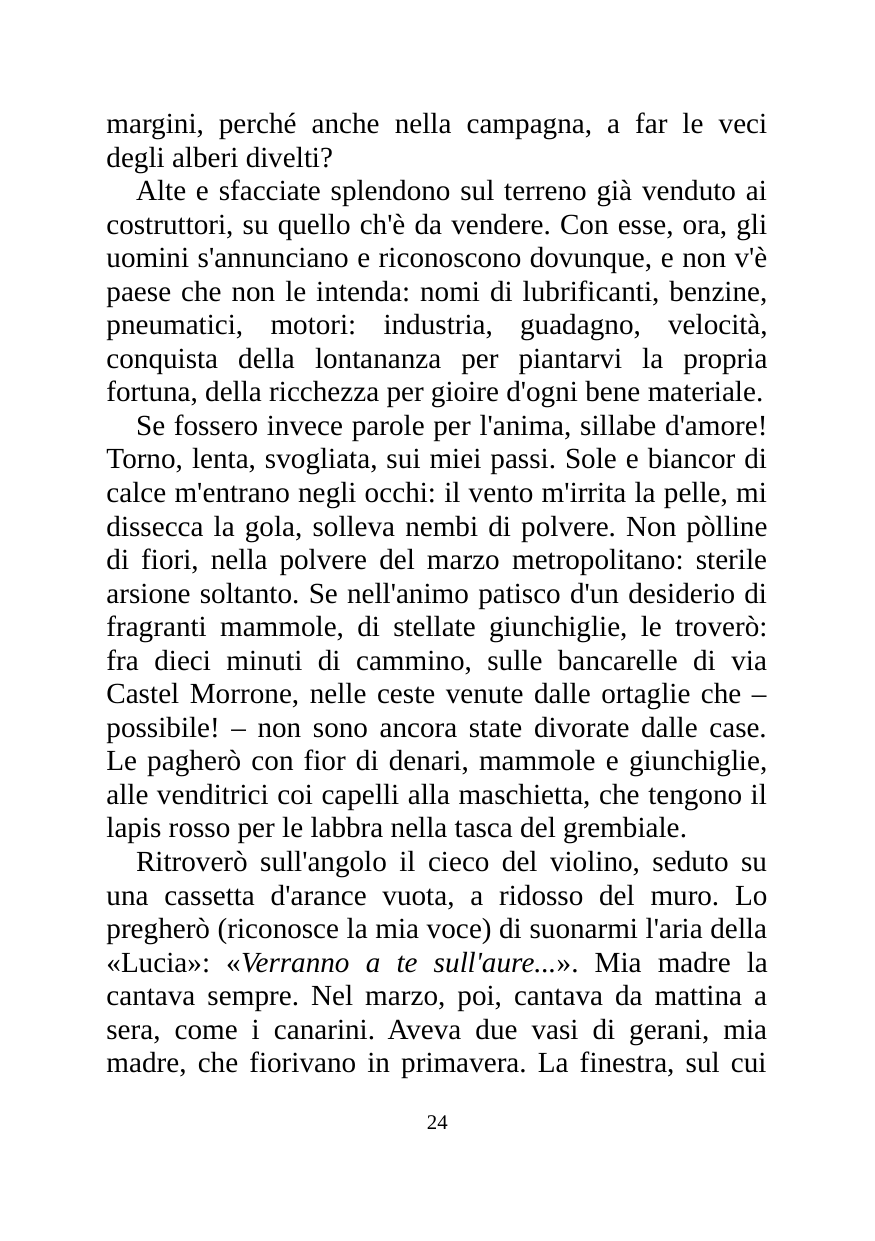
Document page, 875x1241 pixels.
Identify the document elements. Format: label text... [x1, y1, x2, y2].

text Ritroverò sull'angolo il cieco del violino, seduto su una cassetta d'arance vuota, a ridosso del muro. Lo pregherò (riconosce la mia voce) di suonarmi l'aria della «Lucia»: «Verranno a te sull'aure...». Mia madre la cantava sempre. Nel marzo, poi, cantava da mattina a sera, come i canarini. Aveva due vasi di gerani, mia madre, che fiorivano in primavera. La finestra, sul cui [106, 844, 768, 1079]
text Alte e sfacciate splendono sul terreno già venduto ai costruttori, su quello ch'è da vendere. Con esse, ora, gli uomini s'annunciano e riconoscono dovunque, e non v'è paese che non le intenda: nomi di lubrificanti, benzine, pneumatici, motori: industria, guadagno, velocità, conquista della lontananza per piantarvi la propria fortuna, della ricchezza per gioire d'ogni bene materiale. [106, 173, 768, 408]
text Se fossero invece parole per l'anima, sillabe d'amore! Torno, lenta, svogliata, sui miei passi. Sole e biancor di calce m'entrano negli occhi: il vento m'irrita la pelle, mi dissecca la gola, solleva nembi di polvere. Non pòlline di fiori, nella polvere del marzo metropolitano: sterile arsione soltanto. Se nell'animo patisco d'un desiderio di fragranti mammole, di stellate giunchiglie, le troverò: fra dieci minuti di cammino, sulle bancarelle di via Castel Morrone, nelle ceste venute dalle ortaglie che – possibile! – non sono ancora state divorate dalle case. Le pagherò con fior di denari, mammole e giunchiglie, alle venditrici coi capelli alla maschietta, che tengono il lapis rosso per le labbra nella tasca del grembiale. [106, 408, 768, 844]
text margini, perché anche nella campagna, a far le veci degli alberi divelti? [106, 106, 768, 173]
